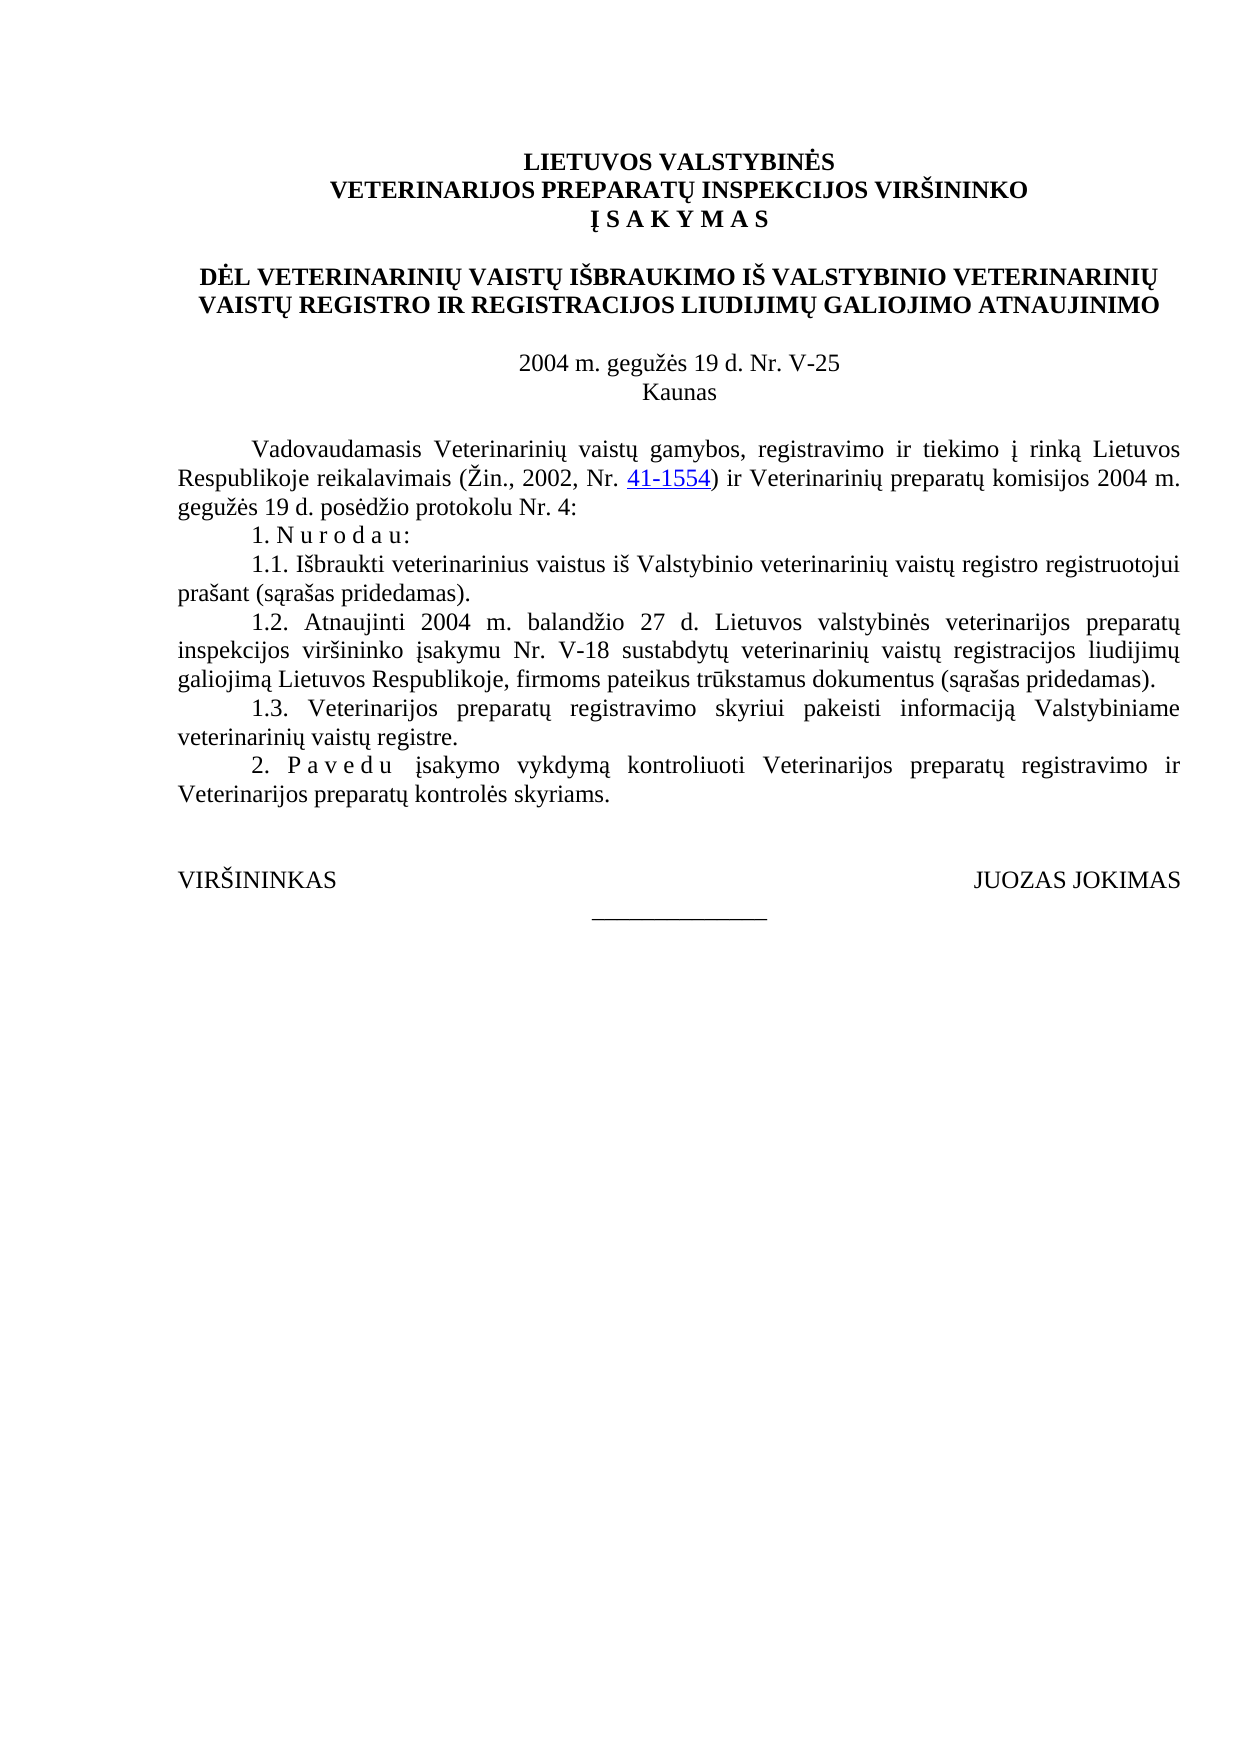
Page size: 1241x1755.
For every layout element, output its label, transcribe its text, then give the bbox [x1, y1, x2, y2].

text 1.2. Atnaujinti 2004 m. balandžio 27 d. Lietuvos valstybinės veterinarijos preparatų inspekcijos viršininko įsakymu Nr. V-18 sustabdytų veterinarinių vaistų registracijos liudijimų galiojimą Lietuvos Respublikoje, firmoms pateikus trūkstamus dokumentus (sąrašas pridedamas). [177, 607, 1181, 693]
text DĖL veterinarinių vaistų išbraukimo iš valstybinio veterinarinių vaistų registro ir registracijos liudijimų galiojimo atnaujinimo [177, 262, 1181, 319]
text VIRŠININKAS JUOZAS JOKIMAS [177, 866, 1181, 894]
text 2. Pavedu įsakymo vykdymą kontroliuoti Veterinarijos preparatų registravimo ir Veterinarijos preparatų kontrolės skyriams. [177, 751, 1181, 808]
text LIETUVOS VALSTYBINĖS [177, 147, 1181, 176]
text 2004 m. gegužės 19 d. Nr. V-25 [177, 348, 1181, 377]
text 1.3. Veterinarijos preparatų registravimo skyriui pakeisti informaciją Valstybiniame veterinarinių vaistų registre. [177, 693, 1181, 751]
text ______________ [177, 894, 1181, 923]
text Kaunas [177, 377, 1181, 406]
text 1.1. Išbraukti veterinarinius vaistus iš Valstybinio veterinarinių vaistų registro registruotojui prašant (sąrašas pridedamas). [177, 549, 1181, 607]
text Į S A K Y M A S [177, 204, 1181, 233]
text 1. Nurodau: [177, 521, 1181, 549]
text Vadovaudamasis Veterinarinių vaistų gamybos, registravimo ir tiekimo į rinką Lietuvos Respublikoje reikalavimais (Žin., 2002, Nr. 41-1554) ir Veterinarinių preparatų komisijos 2004 m. gegužės 19 d. posėdžio protokolu Nr. 4: [177, 434, 1181, 521]
text VETERINARIJOS PREPARATŲ INSPEKCIJOS VIRŠININKO [177, 176, 1181, 204]
